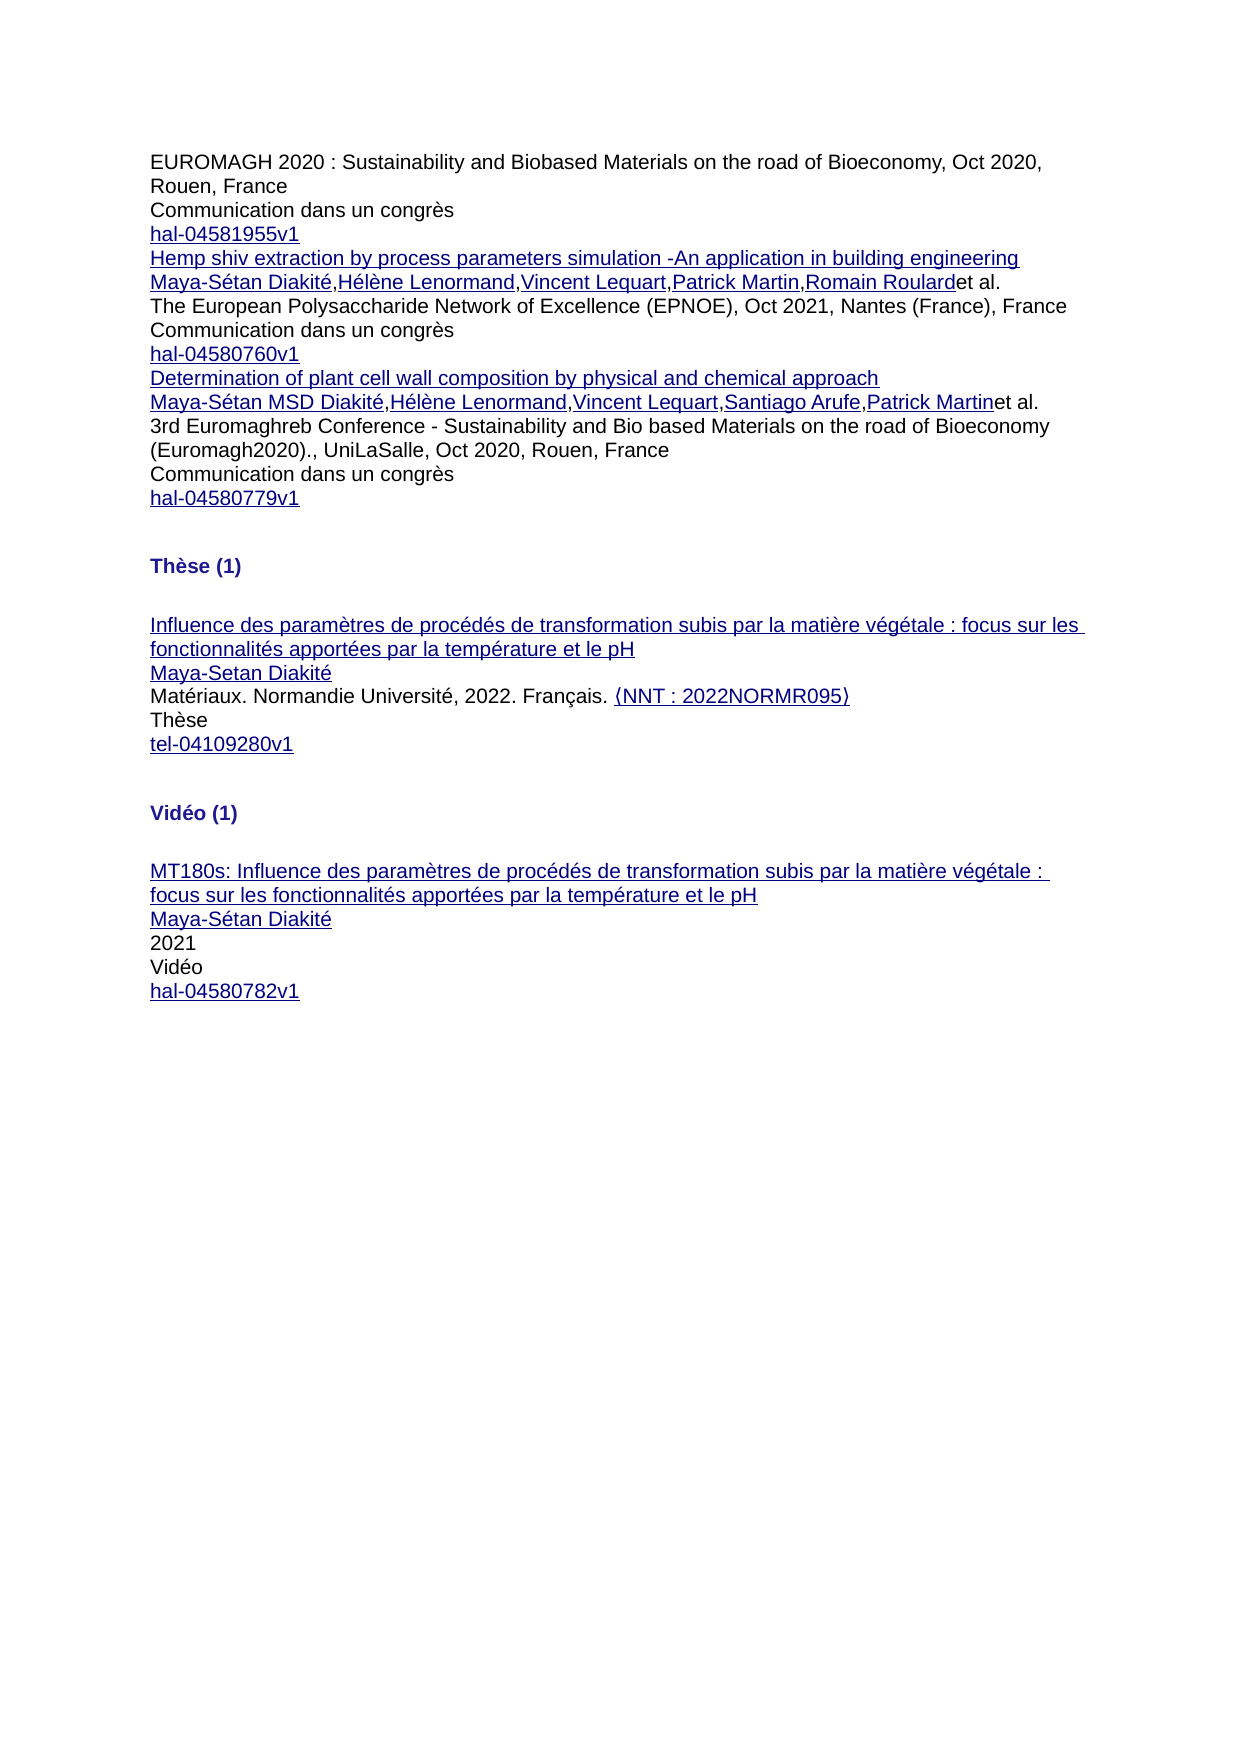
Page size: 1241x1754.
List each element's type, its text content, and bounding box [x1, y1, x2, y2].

table_header Influence des paramètres de procédés de transformation subis par la matière végétale : focus sur les fonctionnalités apportées par la température et le pH Maya-Setan Diakité Matériaux. Normandie Université, 2022. Français. ⟨NNT : 2022NORMR095⟩ Thèse tel-04109280v1 [150, 613, 1090, 756]
table_cell Hemp shiv extraction by process parameters simulation -An application in building engineering Maya-Sétan Diakité,Hélène Lenormand,Vincent Lequart,Patrick Martin,Romain Roulardet al. The European Polysaccharide Network of Excellence (EPNOE), Oct 2021, Nantes (France), France Communication dans un congrès hal-04580760v1 [150, 246, 1090, 366]
table_cell Determination of plant cell wall composition by physical and chemical approach Maya-Sétan MSD Diakité,Hélène Lenormand,Vincent Lequart,Santiago Arufe,Patrick Martinet al. 3rd Euromaghreb Conference - Sustainability and Bio based Materials on the road of Bioeconomy (Euromagh2020)., UniLaSalle, Oct 2020, Rouen, France Communication dans un congrès hal-04580779v1 [150, 366, 1090, 509]
table_header EUROMAGH 2020 : Sustainability and Biobased Materials on the road of Bioeconomy, Oct 2020, Rouen, France Communication dans un congrès hal-04581955v1 [150, 150, 1090, 246]
subtitle Vidéo (1) [150, 801, 1090, 825]
subtitle Thèse (1) [150, 554, 1090, 578]
table_header MT180s: Influence des paramètres de procédés de transformation subis par la matière végétale : focus sur les fonctionnalités apportées par la température et le pH Maya-Sétan Diakité 2021 Vidéo hal-04580782v1 [150, 859, 1090, 1003]
